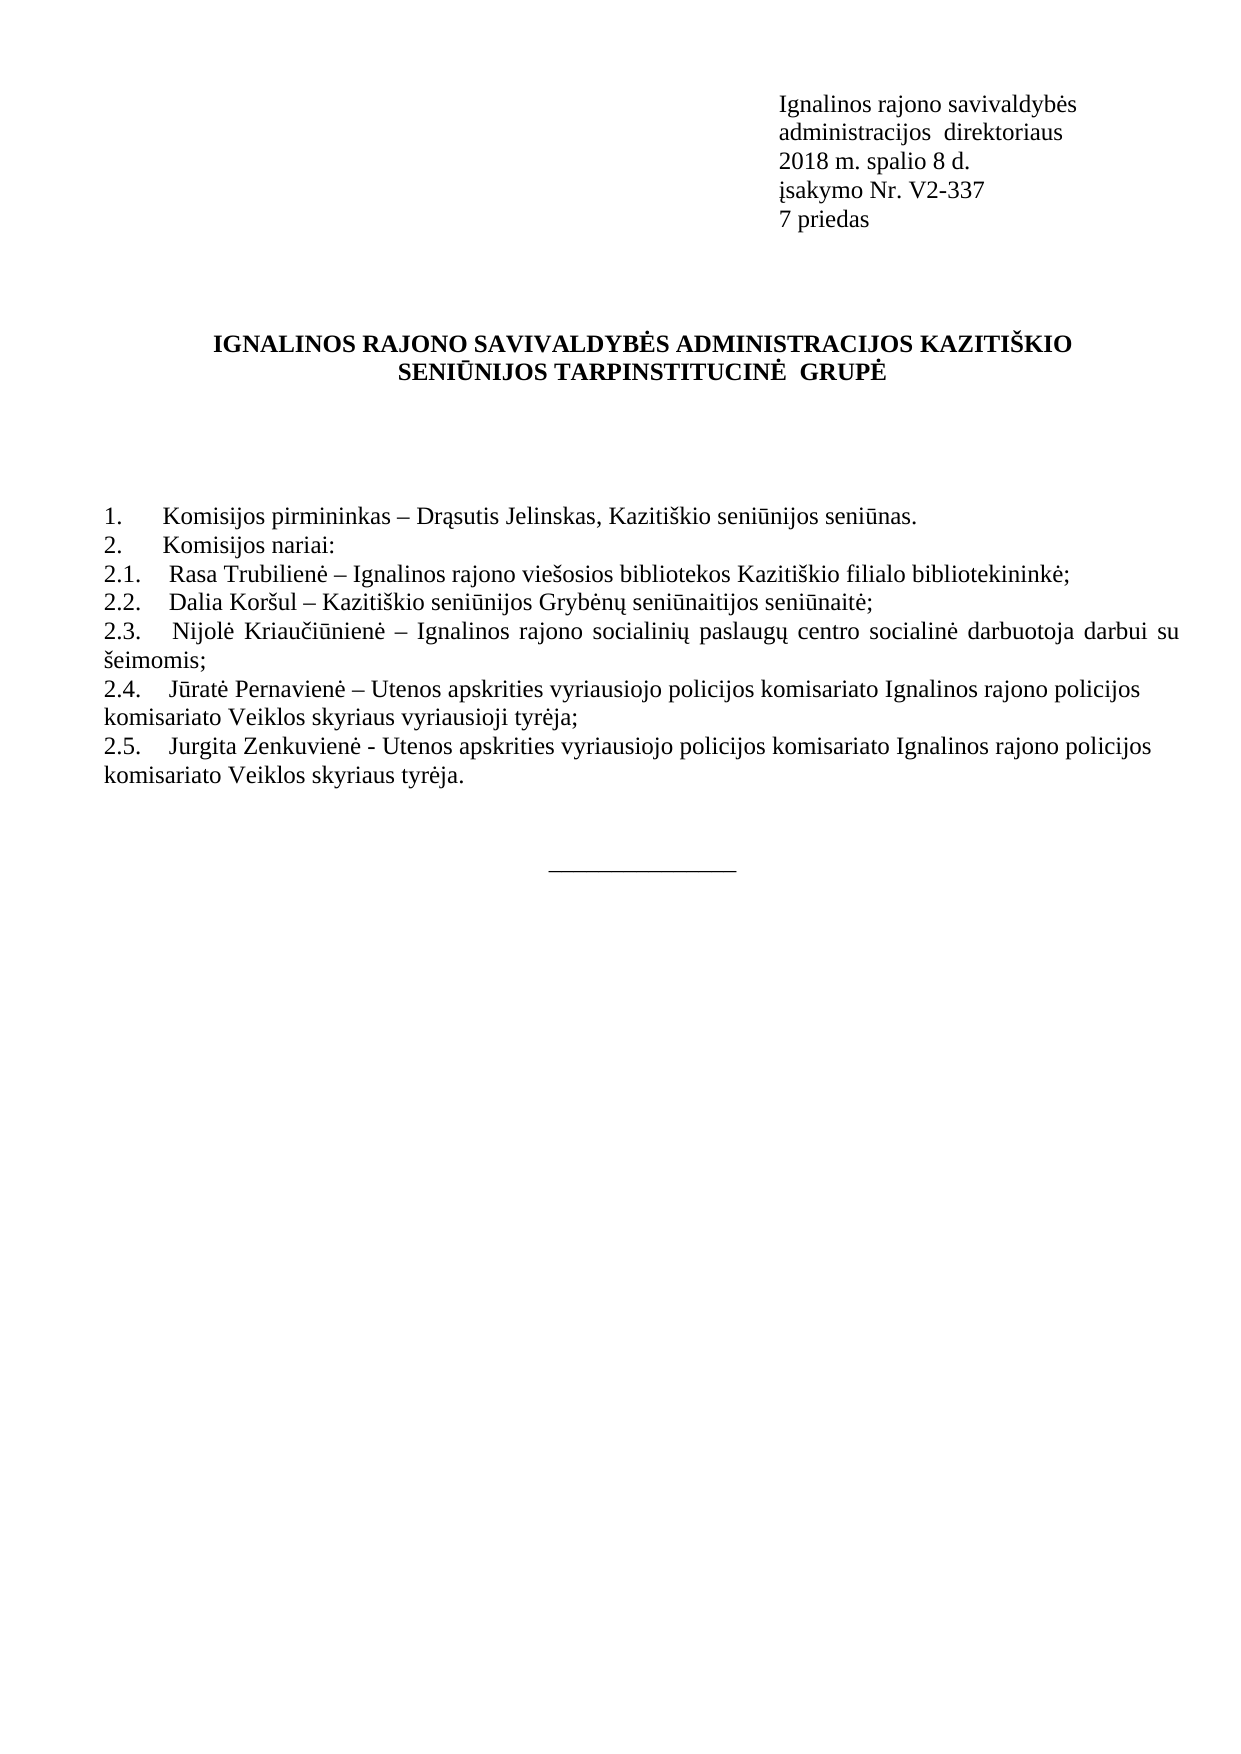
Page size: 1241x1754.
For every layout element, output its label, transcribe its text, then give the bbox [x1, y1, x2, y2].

text SENIŪNIJOS TARPINSTITUCINĖ GRUPĖ [103, 357, 1181, 386]
text 2.5. Jurgita Zenkuvienė - Utenos apskrities vyriausiojo policijos komisariato Ignalinos rajono policijos komisariato Veiklos skyriaus tyrėja. [103, 731, 1181, 789]
text 2. Komisijos nariai: [103, 530, 1181, 559]
text įsakymo Nr. V2-337 [778, 175, 1181, 204]
text _______________ [103, 846, 1181, 875]
text 1. Komisijos pirmininkas – Drąsutis Jelinskas, Kazitiškio seniūnijos seniūnas. [103, 501, 1181, 530]
text administracijos direktoriaus [778, 117, 1181, 146]
text 2.4. Jūratė Pernavienė – Utenos apskrities vyriausiojo policijos komisariato Ignalinos rajono policijos komisariato Veiklos skyriaus vyriausioji tyrėja; [103, 674, 1181, 731]
text 2.1. Rasa Trubilienė – Ignalinos rajono viešosios bibliotekos Kazitiškio filialo bibliotekininkė; [103, 559, 1181, 587]
text Ignalinos rajono savivaldybės [778, 89, 1181, 117]
text 2018 m. spalio 8 d. [778, 146, 1181, 175]
text 2.3. Nijolė Kriaučiūnienė – Ignalinos rajono socialinių paslaugų centro socialinė darbuotoja darbui su šeimomis; [103, 616, 1181, 674]
text IGNALINOS RAJONO SAVIVALDYBĖS ADMINISTRACIJOS KAZITIŠKIO [103, 329, 1182, 357]
text 7 priedas [778, 204, 1181, 232]
text 2.2. Dalia Koršul – Kazitiškio seniūnijos Grybėnų seniūnaitijos seniūnaitė; [103, 587, 1181, 616]
